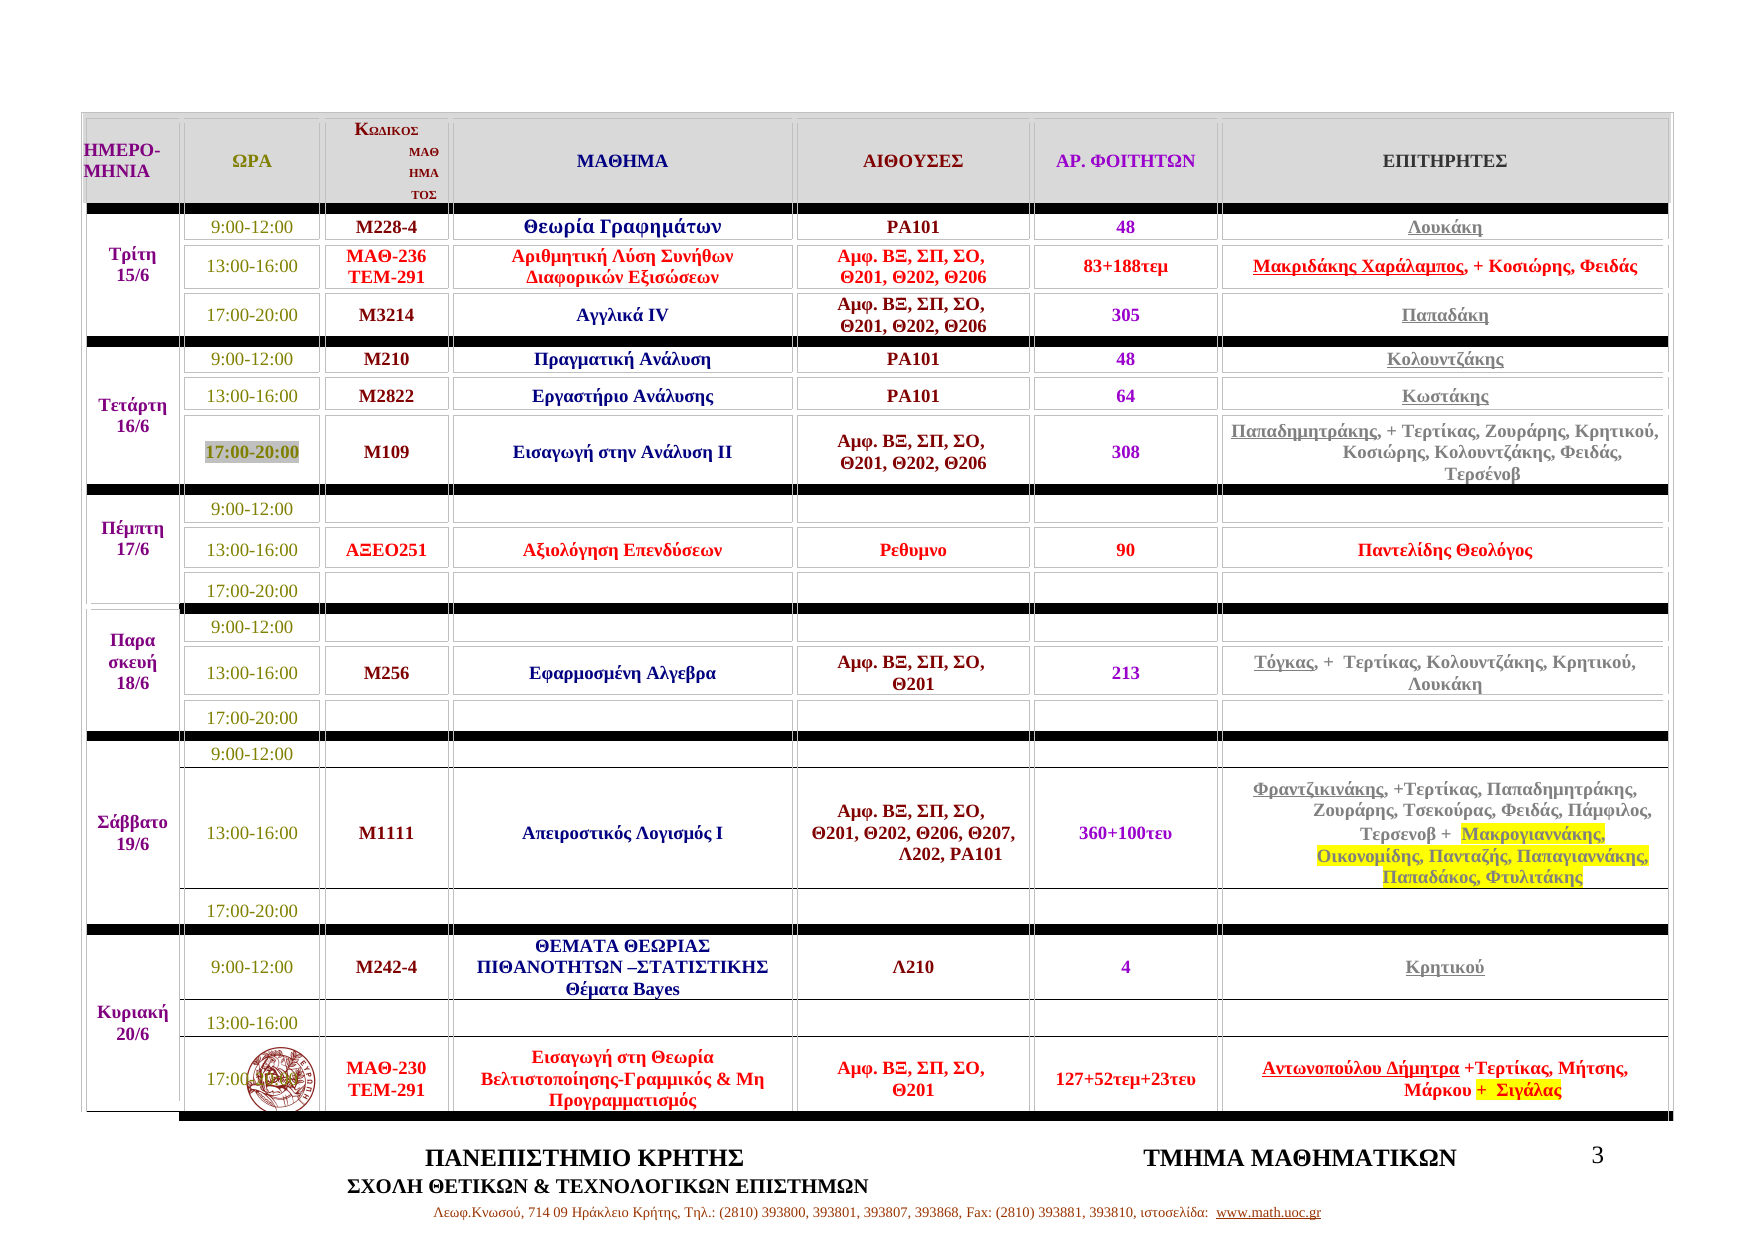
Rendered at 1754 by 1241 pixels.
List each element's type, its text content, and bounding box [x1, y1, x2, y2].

table_cell [1223, 495, 1668, 522]
table_cell Εφαρμοσμένη Αλγεβρα [451, 641, 794, 694]
table_cell ΡΑ101 [794, 372, 1032, 409]
table_cell [454, 614, 792, 641]
table_cell [1035, 701, 1217, 731]
table_cell 48 [1035, 347, 1217, 372]
table_cell Μ242-4 [326, 935, 448, 999]
table_cell [1223, 889, 1668, 924]
table_cell 17:00-20:00 [182, 288, 322, 336]
table_cell Τόγκας, + Τερτίκας, Κολουντζάκης, Κρητικού, Λουκάκη [1219, 641, 1671, 694]
table_cell 13:00-16:00 [182, 522, 322, 567]
table_cell [454, 573, 792, 603]
table_cell [326, 495, 448, 522]
table_cell Παρα σκευή 18/6 [83, 603, 179, 731]
table_cell 9:00-12:00 [185, 347, 319, 372]
table_cell [451, 567, 794, 603]
table_cell Κωστάκης [1219, 372, 1671, 409]
table_cell [798, 741, 1029, 767]
table_cell 9:00-12:00 [185, 741, 319, 767]
table_cell ΜΑΘ-230 ΤΕΜ-291 [326, 1037, 448, 1111]
table_cell 4 [1035, 935, 1217, 999]
table_cell Λ210 [798, 935, 1029, 999]
table_cell [1219, 694, 1671, 731]
table_cell 13:00-16:00 [185, 1000, 319, 1036]
table_cell Εργαστήριο Ανάλυσης [451, 372, 794, 409]
table_cell Πραγματική Ανάλυση [454, 347, 792, 372]
table_cell Τρίτη 15/6 [87, 214, 179, 336]
table_cell [1035, 614, 1217, 641]
table_cell [1035, 889, 1217, 924]
table_cell ΘΕΜΑΤΑ ΘΕΩΡΙΑΣ ΠΙΘΑΝΟΤΗΤΩΝ –ΣΤΑΤΙΣΤΙΚΗΣ Θέματα Bayes [454, 935, 792, 999]
table_cell [1223, 1000, 1668, 1036]
table_header ΩΡΑ [182, 113, 322, 203]
table_cell Σάββατο 19/6 [87, 741, 179, 924]
table_cell Κρητικού [1223, 935, 1668, 999]
table_cell [454, 741, 792, 767]
table_cell [1035, 495, 1217, 522]
table_cell [1035, 741, 1217, 767]
table_cell Φραντζικινάκης, +Τερτίκας, Παπαδημητράκης, Ζουράρης, Τσεκούρας, Φειδάς, Πάμφιλος, Τερσενοβ + Μακρογιαννάκης, Οικονομίδης, Πανταζής, Παπαγιαννάκης, Παπαδάκος, Φτυλιτάκης [1223, 768, 1668, 888]
table_cell Αριθμητική Λύση Συνήθων Διαφορικών Εξισώσεων [451, 239, 794, 288]
table_cell 9:00-12:00 [185, 495, 319, 522]
table_cell [798, 1000, 1029, 1036]
table_cell [1223, 614, 1668, 641]
table_cell Αγγλικά ΙV [451, 288, 794, 336]
table_cell 213 [1032, 641, 1219, 694]
table_cell 83+188τεμ [1032, 239, 1219, 288]
table_cell 90 [1032, 522, 1219, 567]
table_cell Μ109 [322, 409, 451, 484]
table_cell Αμφ. ΒΞ, ΣΠ, ΣΟ, Θ201 [794, 641, 1032, 694]
table_cell ΜΑΘ-236 ΤΕΜ-291 [322, 239, 451, 288]
table_cell Μ210 [326, 347, 448, 372]
table_cell Αμφ. ΒΞ, ΣΠ, ΣΟ, Θ201, Θ202, Θ206 [794, 239, 1032, 288]
table_cell [1035, 573, 1217, 603]
table_cell [454, 1000, 792, 1036]
table_cell [798, 495, 1029, 522]
table_cell [798, 701, 1029, 731]
table_cell [798, 573, 1029, 603]
table_cell 64 [1032, 372, 1219, 409]
table_cell ΡΑ101 [798, 347, 1029, 372]
table_cell Μ3214 [322, 288, 451, 336]
table_cell Τετάρτη 16/6 [87, 347, 179, 484]
table_cell [322, 694, 451, 731]
table_cell 17:00-20:00 [182, 409, 322, 484]
table_cell 17:00-20:00 [182, 694, 322, 731]
table_cell [326, 889, 448, 924]
table_cell 127+52τεμ+23τευ [1035, 1037, 1217, 1111]
table_cell 13:00-16:00 [182, 372, 322, 409]
table_cell 17:00-20:00 [185, 889, 319, 924]
table_cell Παντελίδης Θεολόγος [1219, 522, 1671, 567]
table_cell [1032, 567, 1219, 603]
table_cell [1035, 1000, 1217, 1036]
table_cell Κυριακή 20/6 [87, 935, 182, 1111]
table_cell [326, 614, 448, 641]
table_cell Αξιολόγηση Επενδύσεων [451, 522, 794, 567]
table_cell Παπαδημητράκης, + Τερτίκας, Ζουράρης, Κρητικού, Κοσιώρης, Κολουντζάκης, Φειδάς, Τερσένοβ [1219, 409, 1671, 484]
table_cell Παπαδάκη [1219, 288, 1671, 336]
table_cell Εισαγωγή στη Θεωρία Βελτιστοποίησης-Γραμμικός & Μη Προγραμματισμός [454, 1037, 792, 1111]
table_cell [794, 694, 1032, 731]
table_cell 13:00-16:00 [182, 239, 322, 288]
table_cell 17:00-20:00 [182, 567, 322, 603]
table_cell 308 [1032, 409, 1219, 484]
table_cell Μ256 [322, 641, 451, 694]
table_cell Μακριδάκης Χαράλαμπος, + Κοσιώρης, Φειδάς [1219, 239, 1671, 288]
table_cell 360+100τευ [1035, 768, 1217, 888]
table_cell Αμφ. ΒΞ, ΣΠ, ΣΟ, Θ201, Θ202, Θ206, Θ207, Λ202, ΡΑ101 [798, 768, 1029, 888]
table_header ΕΠΙΤΗΡΗΤΕΣ [1219, 113, 1671, 203]
table_cell [1223, 741, 1668, 767]
table_cell Εισαγωγή στην Ανάλυση ΙΙ [451, 409, 794, 484]
table_cell [451, 694, 794, 731]
table_cell [454, 889, 792, 924]
table_cell [798, 614, 1029, 641]
table_cell Απειροστικός Λογισμός Ι [454, 768, 792, 888]
table_header Κωδικοσ μαθηματοσ [322, 113, 451, 203]
table_cell [322, 567, 451, 603]
table_cell 13:00-16:00 [185, 768, 319, 888]
table_cell ΡΑ101 [798, 214, 1029, 239]
table_cell [1032, 694, 1219, 731]
table_cell Μ228-4 [326, 214, 448, 239]
table_cell 9:00-12:00 [185, 214, 319, 239]
table_cell 9:00-12:00 [185, 614, 319, 641]
table_cell [454, 495, 792, 522]
table_header ΜΑΘΗΜΑ [451, 113, 794, 203]
table_cell Αντωνοπούλου Δήμητρα +Τερτίκας, Μήτσης, Μάρκου + Σιγάλας [1223, 1037, 1668, 1111]
table_cell 48 [1035, 214, 1217, 239]
table_cell ΑΞΕΟ251 [322, 522, 451, 567]
table_cell Αμφ. ΒΞ, ΣΠ, ΣΟ, Θ201, Θ202, Θ206 [794, 288, 1032, 336]
table_cell Κολουντζάκης [1223, 347, 1668, 372]
table_cell Ρεθυμνο [794, 522, 1032, 567]
table_cell [326, 741, 448, 767]
table_cell Αμφ. ΒΞ, ΣΠ, ΣΟ, Θ201, Θ202, Θ206 [794, 409, 1032, 484]
table_cell [326, 1000, 448, 1036]
table_cell Μ2822 [322, 372, 451, 409]
table_cell [794, 567, 1032, 603]
table_cell 305 [1032, 288, 1219, 336]
table_cell Θεωρία Γραφημάτων [454, 214, 792, 239]
table_header ΑΡ. ΦΟΙΤΗΤΩΝ [1032, 113, 1219, 203]
table_cell 13:00-16:00 [182, 641, 322, 694]
table_cell [1219, 567, 1671, 603]
table_cell [326, 701, 448, 731]
table_cell [326, 573, 448, 603]
table_header ΗΜΕΡΟ- ΜΗΝΙΑ [83, 113, 182, 203]
table_cell 17:00-20:00 [185, 1037, 319, 1111]
table_cell Αμφ. ΒΞ, ΣΠ, ΣΟ, Θ201 [798, 1037, 1029, 1111]
table_cell [798, 889, 1029, 924]
table_cell 9:00-12:00 [185, 935, 319, 999]
table_cell Λουκάκη [1223, 214, 1668, 239]
table_cell [454, 701, 792, 731]
table_header ΑΙΘΟΥΣΕΣ [794, 113, 1032, 203]
table_cell Πέμπτη 17/6 [87, 495, 179, 603]
table_cell Μ1111 [326, 768, 448, 888]
